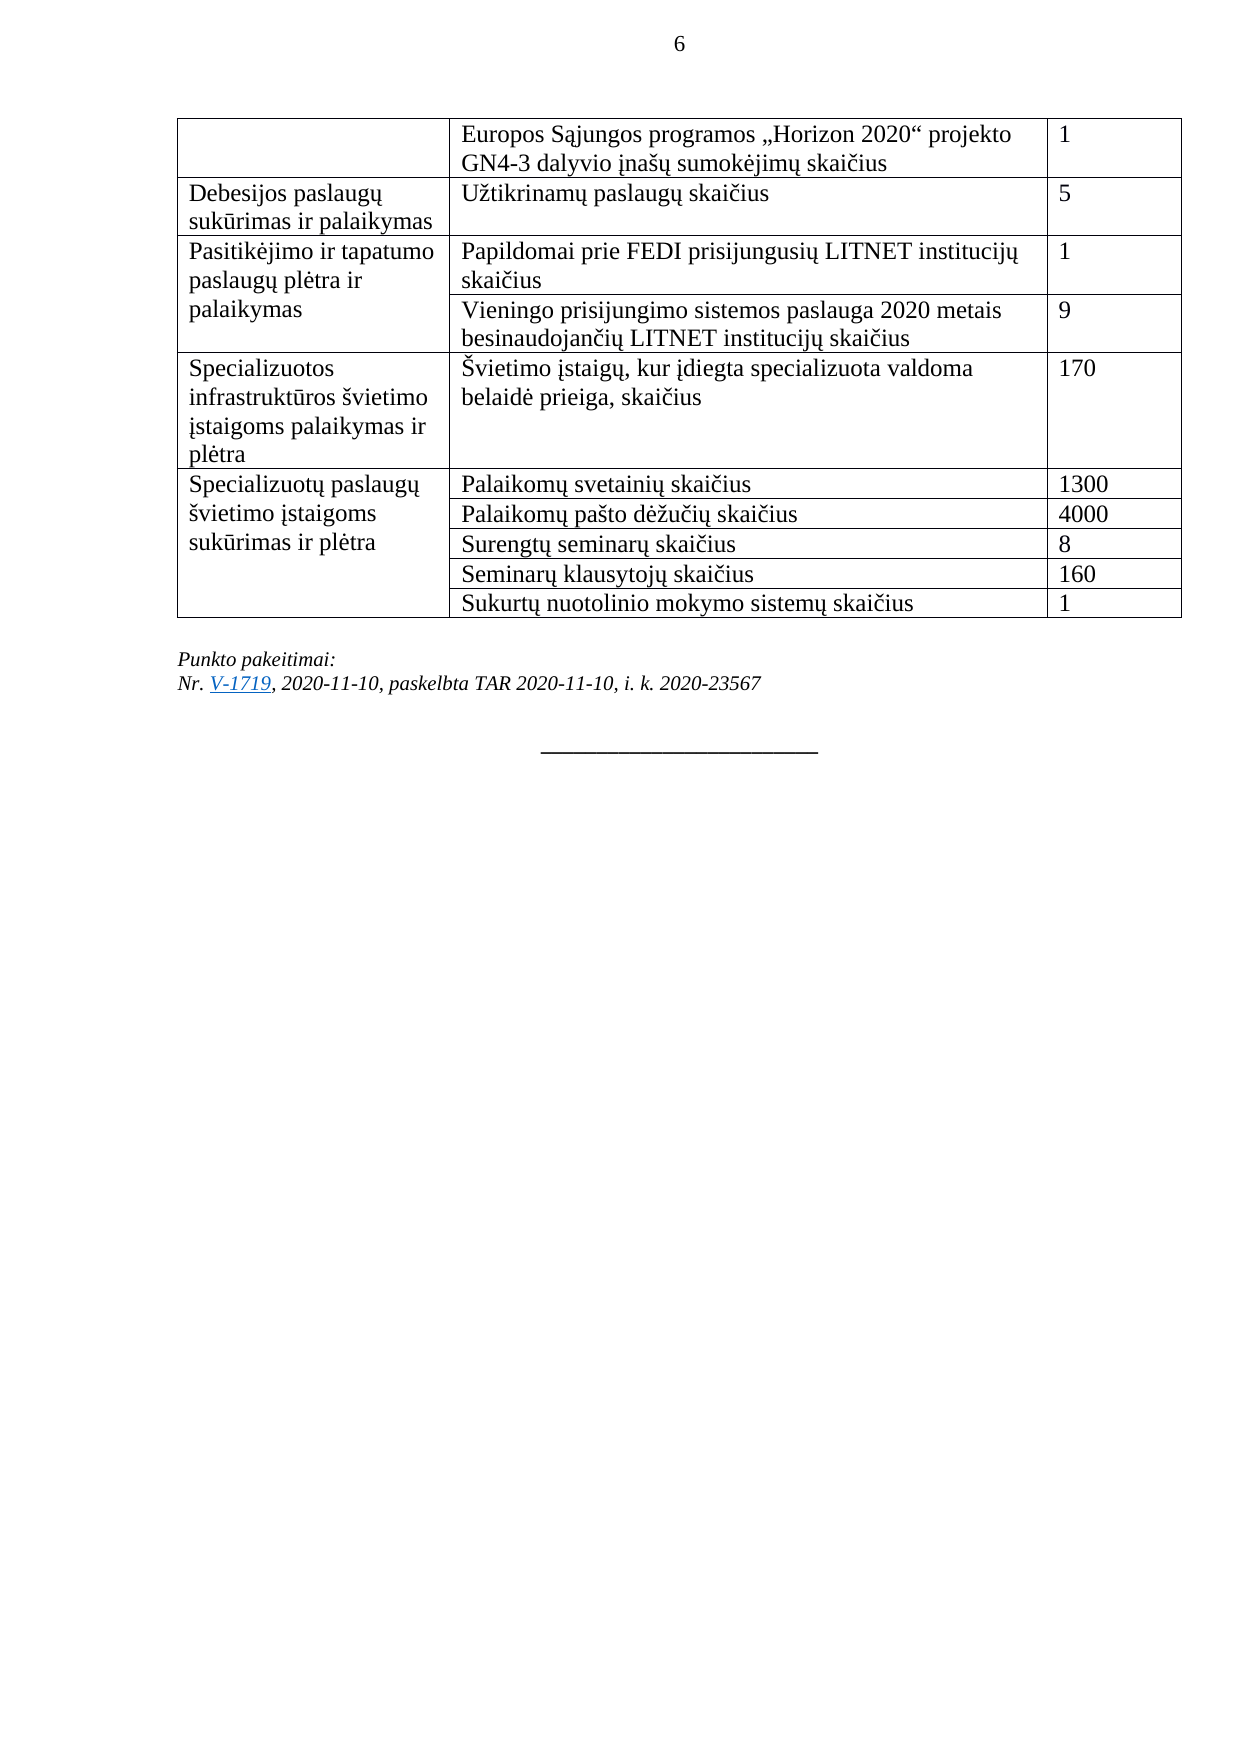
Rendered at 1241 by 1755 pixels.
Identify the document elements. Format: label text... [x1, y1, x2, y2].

table_cell 170 [1048, 353, 1181, 468]
table_cell Papildomai prie FEDI prisijungusių LITNET institucijų skaičius [450, 236, 1047, 294]
table_cell [178, 119, 449, 177]
table_cell Sukurtų nuotolinio mokymo sistemų skaičius [450, 589, 1047, 617]
table_cell Palaikomų svetainių skaičius [450, 469, 1047, 498]
table_cell 5 [1048, 178, 1181, 235]
table_cell 4000 [1048, 499, 1181, 528]
table_cell 160 [1048, 559, 1181, 587]
table_cell 1300 [1048, 469, 1181, 498]
text _________________________ [177, 724, 1181, 758]
table_cell Seminarų klausytojų skaičius [450, 559, 1047, 587]
table_cell Surengtų seminarų skaičius [450, 529, 1047, 558]
table_cell Švietimo įstaigų, kur įdiegta specializuota valdoma belaidė prieiga, skaičius [450, 353, 1047, 468]
table_cell Užtikrinamų paslaugų skaičius [450, 178, 1047, 235]
table_cell Debesijos paslaugų sukūrimas ir palaikymas [178, 178, 449, 235]
table_cell Palaikomų pašto dėžučių skaičius [450, 499, 1047, 528]
table_cell 1 [1048, 589, 1181, 617]
table_cell 1 [1048, 236, 1181, 294]
text Nr. V-1719, 2020-11-10, paskelbta TAR 2020-11-10, i. k. 2020-23567 [177, 671, 1181, 695]
text Punkto pakeitimai: [177, 647, 1181, 671]
table_cell Europos Sąjungos programos „Horizon 2020“ projekto GN4-3 dalyvio įnašų sumokėjimų skaičius [450, 119, 1047, 177]
table_cell Pasitikėjimo ir tapatumo paslaugų plėtra ir palaikymas [178, 236, 449, 352]
table_cell Vieningo prisijungimo sistemos paslauga 2020 metais besinaudojančių LITNET institucijų skaičius [450, 295, 1047, 352]
table_cell 9 [1048, 295, 1181, 352]
table_cell 1 [1048, 119, 1181, 177]
table_cell Specializuotos infrastruktūros švietimo įstaigoms palaikymas ir plėtra [178, 353, 449, 468]
table_cell 8 [1048, 529, 1181, 558]
table_cell Specializuotų paslaugų švietimo įstaigoms sukūrimas ir plėtra [178, 469, 449, 617]
